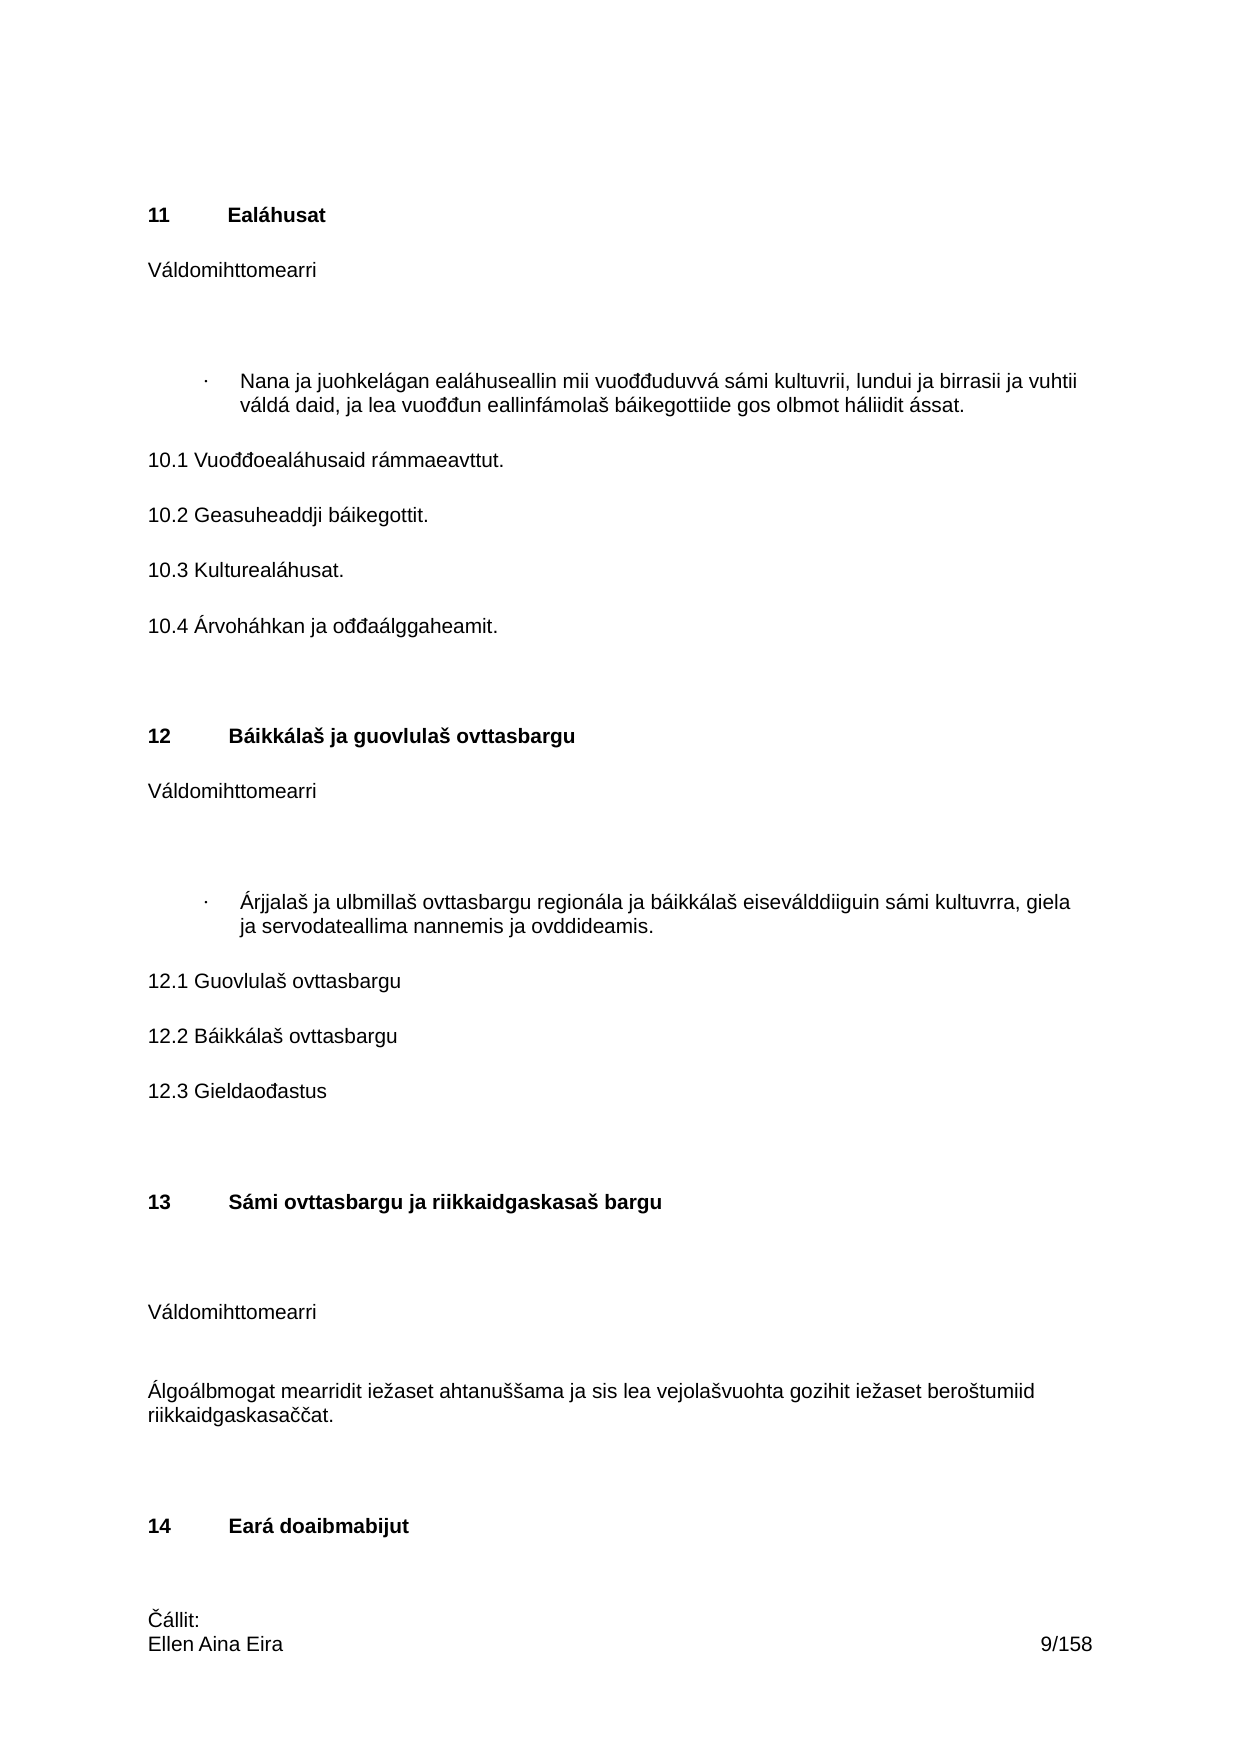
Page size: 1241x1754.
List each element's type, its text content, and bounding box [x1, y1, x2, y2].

table_header 11 Ealáhusat Váldomihttomearri Nana ja juohkelágan ealáhuseallin mii vuođđuduvvá sámi kultuvrii, lundui ja birrasii ja vuhtii váldá daid, ja lea vuođđun eallinfámolaš báikegottiide gos olbmot háliidit ássat. 10.1 Vuođđoealáhusaid rámmaeavttut. 10.2 Geasuheaddji báikegottit. 10.3 Kulturealáhusat. 10.4 Árvoháhkan ja ođđaálggaheamit. 12 Báikkálaš ja guovlulaš ovttasbargu Váldomihttomearri Árjjalaš ja ulbmillaš ovttasbargu regionála ja báikkálaš eiseválddiiguin sámi kultuvrra, giela ja servodateallima nannemis ja ovddideamis. 12.1 Guovlulaš ovttasbargu 12.2 Báikkálaš ovttasbargu 12.3 Gieldaođastus 13 Sámi ovttasbargu ja riikkaidgaskasaš bargu Váldomihttomearri Álgoálbmogat mearridit iežaset ahtanuššama ja sis lea vejolašvuohta gozihit iežaset beroštumiid riikkaidgaskasaččat. 14 Eará doaibmabijut [136, 148, 1104, 1569]
